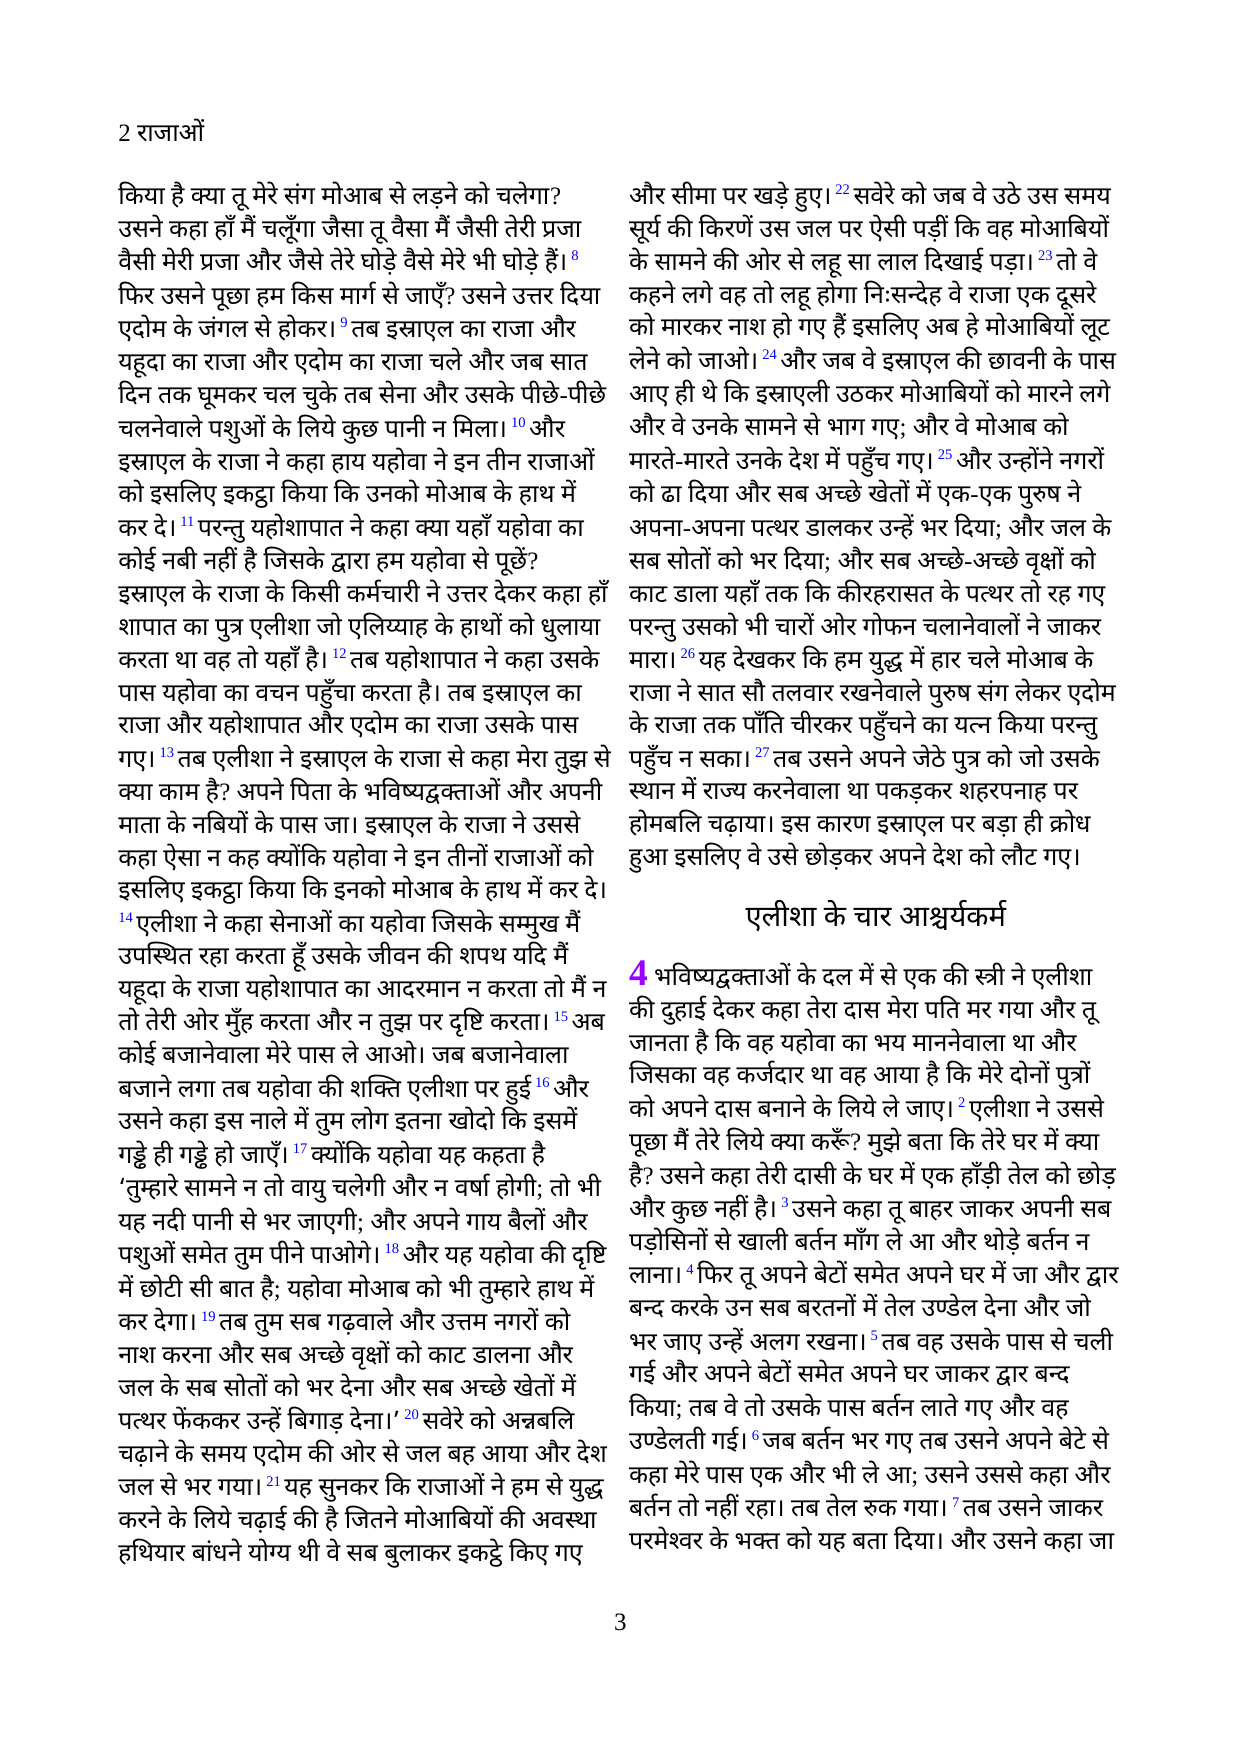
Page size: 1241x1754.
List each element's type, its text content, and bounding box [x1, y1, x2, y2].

text 4 भविष्यद्वक्ताओं के दल में से एक की स्त्री ने एलीशा की दुहाई देकर कहा तेरा दास मेरा पति मर गया और तू जानता है कि वह यहोवा का भय माननेवाला था और जिसका वह कर्जदार था वह आया है कि मेरे दोनों पुत्रों को अपने दास बनाने के लिये ले जाए। 2 एलीशा ने उससे पूछा मैं तेरे लिये क्या करूँ? मुझे बता कि तेरे घर में क्या है? उसने कहा तेरी दासी के घर में एक हाँड़ी तेल को छोड़ और कुछ नहीं है। 3 उसने कहा तू बाहर जाकर अपनी सब पड़ोसिनों से खाली बर्तन माँग ले आ और थोड़े बर्तन न लाना। 4 फिर तू अपने बेटों समेत अपने घर में जा और द्वार बन्द करके उन सब बरतनों में तेल उण्डेल देना और जो भर जाए उन्हें अलग रखना। 5 तब वह उसके पास से चली गई और अपने बेटों समेत अपने घर जाकर द्वार बन्द किया; तब वे तो उसके पास बर्तन लाते गए और वह उण्डेलती गई। 6 जब बर्तन भर गए तब उसने अपने बेटे से कहा मेरे पास एक और भी ले आ; उसने उससे कहा और बर्तन तो नहीं रहा। तब तेल रुक गया। 7 तब उसने जाकर परमेश्‍वर के भक्त को यह बता दिया। और उसने कहा जा [629, 951, 1122, 1559]
text और सीमा पर खड़े हुए। 22 सवेरे को जब वे उठे उस समय सूर्य की किरणें उस जल पर ऐसी पड़ीं कि वह मोआबियों के सामने की ओर से लहू सा लाल दिखाई पड़ा। 23 तो वे कहने लगे वह तो लहू होगा निःसन्देह वे राजा एक दूसरे को मारकर नाश हो गए हैं इसलिए अब हे मोआबियों लूट लेने को जाओ। 24 और जब वे इस्राएल की छावनी के पास आए ही थे कि इस्राएली उठकर मोआबियों को मारने लगे और वे उनके सामने से भाग गए; और वे मोआब को मारते-मारते उनके देश में पहुँच गए। 25 और उन्होंने नगरों को ढा दिया और सब अच्छे खेतों में एक-एक पुरुष ने अपना-अपना पत्थर डालकर उन्हें भर दिया; और जल के सब सोतों को भर दिया; और सब अच्छे-अच्छे वृक्षों को काट डाला यहाँ तक कि कीरहरासत के पत्थर तो रह गए परन्तु उसको भी चारों ओर गोफन चलानेवालों ने जाकर मारा। 26 यह देखकर कि हम युद्ध में हार चले मोआब के राजा ने सात सौ तलवार रखनेवाले पुरुष संग लेकर एदोम के राजा तक पाँति चीरकर पहुँचने का यत्न किया परन्तु पहुँच न सका। 27 तब उसने अपने जेठे पुत्र को जो उसके स्थान में राज्य करनेवाला था पकड़कर शहरपनाह पर होमबलि चढ़ाया। इस कारण इस्राएल पर बड़ा ही क्रोध हुआ इसलिए वे उसे छोड़कर अपने देश को लौट गए। [629, 181, 1122, 875]
subtitle एलीशा के चार आश्चर्यकर्म [629, 900, 1122, 938]
text किया है क्या तू मेरे संग मोआब से लड़ने को चलेगा? उसने कहा हाँ मैं चलूँगा जैसा तू वैसा मैं जैसी तेरी प्रजा वैसी मेरी प्रजा और जैसे तेरे घोड़े वैसे मेरे भी घोड़े हैं। 8 फिर उसने पूछा हम किस मार्ग से जाएँ? उसने उत्तर दिया एदोम के जंगल से होकर। 9 तब इस्राएल का राजा और यहूदा का राजा और एदोम का राजा चले और जब सात दिन तक घूमकर चल चुके तब सेना और उसके पीछे-पीछे चलनेवाले पशुओं के लिये कुछ पानी न मिला। 10 और इस्राएल के राजा ने कहा हाय यहोवा ने इन तीन राजाओं को इसलिए इकट्ठा किया कि उनको मोआब के हाथ में कर दे। 11 परन्तु यहोशापात ने कहा क्या यहाँ यहोवा का कोई नबी नहीं है जिसके द्वारा हम यहोवा से पूछें? इस्राएल के राजा के किसी कर्मचारी ने उत्तर देकर कहा हाँ शापात का पुत्र एलीशा जो एलिय्याह के हाथों को धुलाया करता था वह तो यहाँ है। 12 तब यहोशापात ने कहा उसके पास यहोवा का वचन पहुँचा करता है। तब इस्राएल का राजा और यहोशापात और एदोम का राजा उसके पास गए। 13 तब एलीशा ने इस्राएल के राजा से कहा मेरा तुझ से क्या काम है? अपने पिता के भविष्यद्वक्ताओं और अपनी माता के नबियों के पास जा। इस्राएल के राजा ने उससे कहा ऐसा न कह क्योंकि यहोवा ने इन तीनों राजाओं को इसलिए इकट्ठा किया कि इनको मोआब के हाथ में कर दे। 14 एलीशा ने कहा सेनाओं का यहोवा जिसके सम्मुख मैं उपस्थित रहा करता हूँ उसके जीवन की शपथ यदि मैं यहूदा के राजा यहोशापात का आदरमान न करता तो मैं न तो तेरी ओर मुँह करता और न तुझ पर दृष्टि करता। 15 अब कोई बजानेवाला मेरे पास ले आओ। जब बजानेवाला बजाने लगा तब यहोवा की शक्ति एलीशा पर हुई 16 और उसने कहा इस नाले में तुम लोग इतना खोदो कि इसमें गड्ढे ही गड्ढे हो जाएँ। 17 क्योंकि यहोवा यह कहता है ‘तुम्हारे सामने न तो वायु चलेगी और न वर्षा होगी; तो भी यह नदी पानी से भर जाएगी; और अपने गाय बैलों और पशुओं समेत तुम पीने पाओगे। 18 और यह यहोवा की दृष्टि में छोटी सी बात है; यहोवा मोआब को भी तुम्हारे हाथ में कर देगा। 19 तब तुम सब गढ़वाले और उत्तम नगरों को नाश करना और सब अच्छे वृक्षों को काट डालना और जल के सब सोतों को भर देना और सब अच्छे खेतों में पत्थर फेंककर उन्हें बिगाड़ देना।’ 20 सवेरे को अन्नबलि चढ़ाने के समय एदोम की ओर से जल बह आया और देश जल से भर गया। 21 यह सुनकर कि राजाओं ने हम से युद्ध करने के लिये चढ़ाई की है जितने मोआबियों की अवस्था हथियार बांधने योग्य थी वे सब बुलाकर इकट्ठे किए गए [118, 181, 611, 1571]
